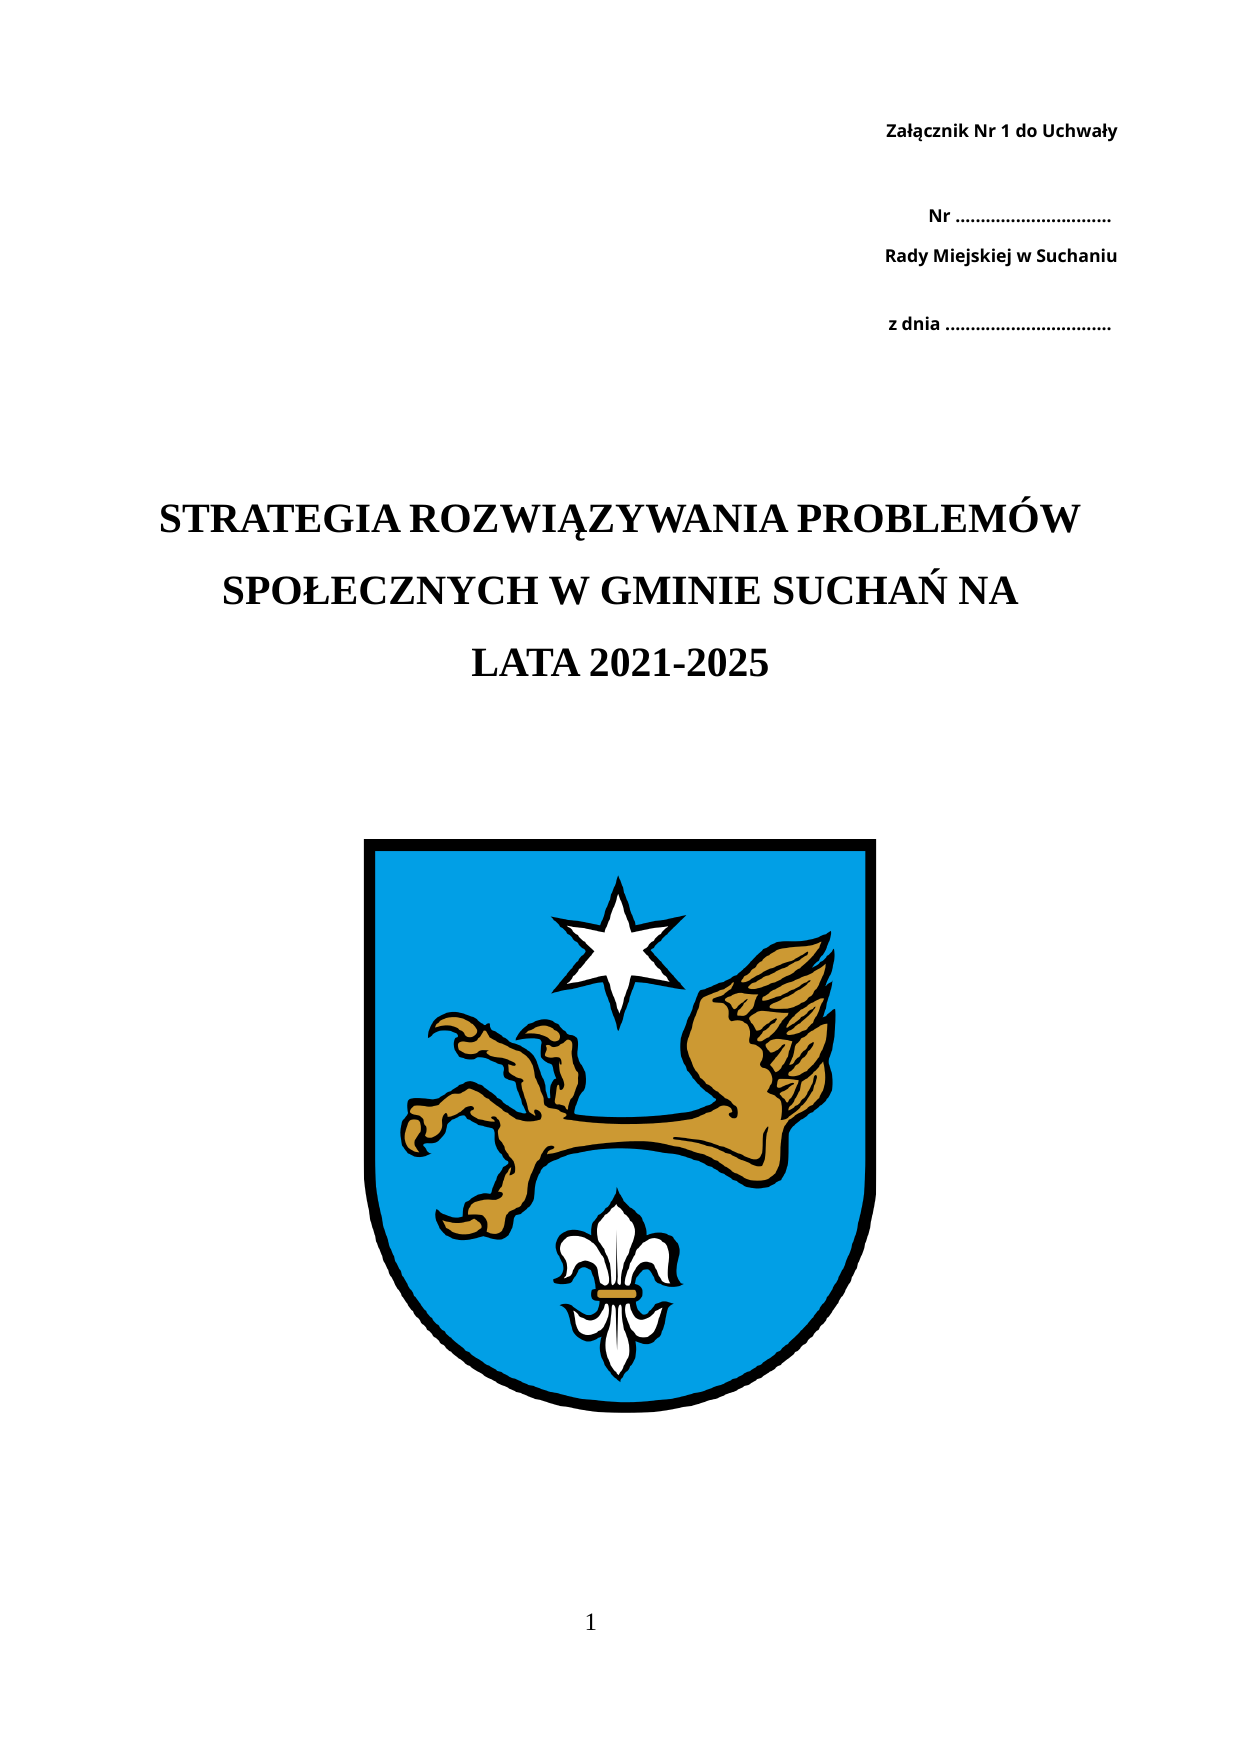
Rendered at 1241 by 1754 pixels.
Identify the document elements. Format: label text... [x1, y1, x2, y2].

text Załącznik Nr 1 do Uchwały [118, 118, 1122, 142]
text Nr ............................... Rady Miejskiej w Suchaniu z dnia ................................. [118, 183, 1122, 339]
picture [363, 839, 877, 1413]
text STRATEGIA ROZWIĄZYWANIA PROBLEMÓW SPOŁECZNYCH W GMINIE SUCHAŃ NA LATA 2021-2025 [118, 494, 1122, 685]
